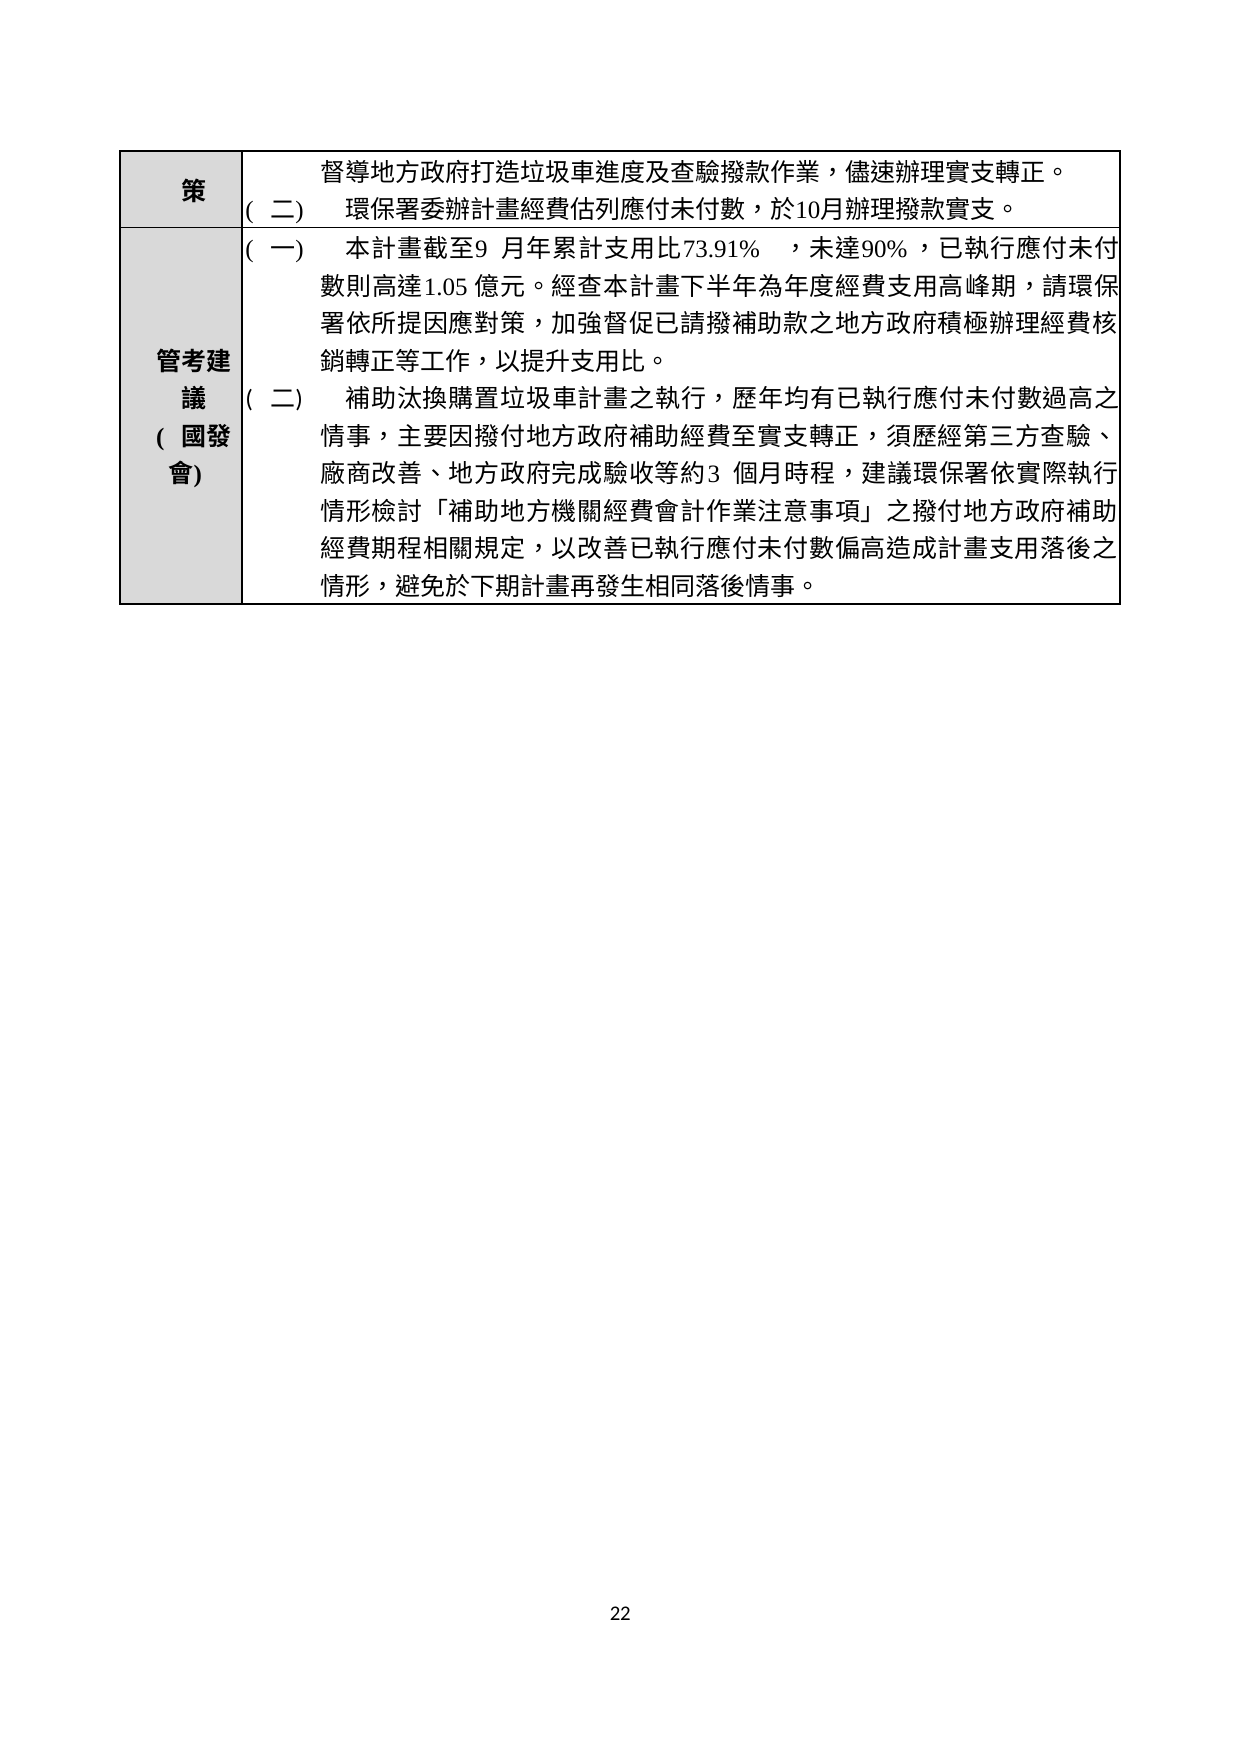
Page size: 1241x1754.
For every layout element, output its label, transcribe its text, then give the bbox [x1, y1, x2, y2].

table_cell 管考建議 (國發會) [121, 228, 241, 603]
table_cell 本計畫截至9月年累計支用比73.91%，未達90%，已執行應付未付數則高達1.05億元。經查本計畫下半年為年度經費支用高峰期，請環保署依所提因應對策，加強督促已請撥補助款之地方政府積極辦理經費核銷轉正等工作，以提升支用比。 補助汰換購置垃圾車計畫之執行，歷年均有已執行應付未付數過高之情事，主要因撥付地方政府補助經費至實支轉正，須歷經第三方查驗、廠商改善、地方政府完成驗收等約3個月時程，建議環保署依實際執行情形檢討「補助地方機關經費會計作業注意事項」之撥付地方政府補助經費期程相關規定，以改善已執行應付未付數偏高造成計畫支用落後之情形，避免於下期計畫再發生相同落後情事。 [243, 228, 1119, 603]
table_cell 督導地方政府打造垃圾車進度及查驗撥款作業，儘速辦理實支轉正。 環保署委辦計畫經費估列應付未付數，於10月辦理撥款實支。 [243, 152, 1119, 227]
table_cell 策 [121, 152, 241, 227]
